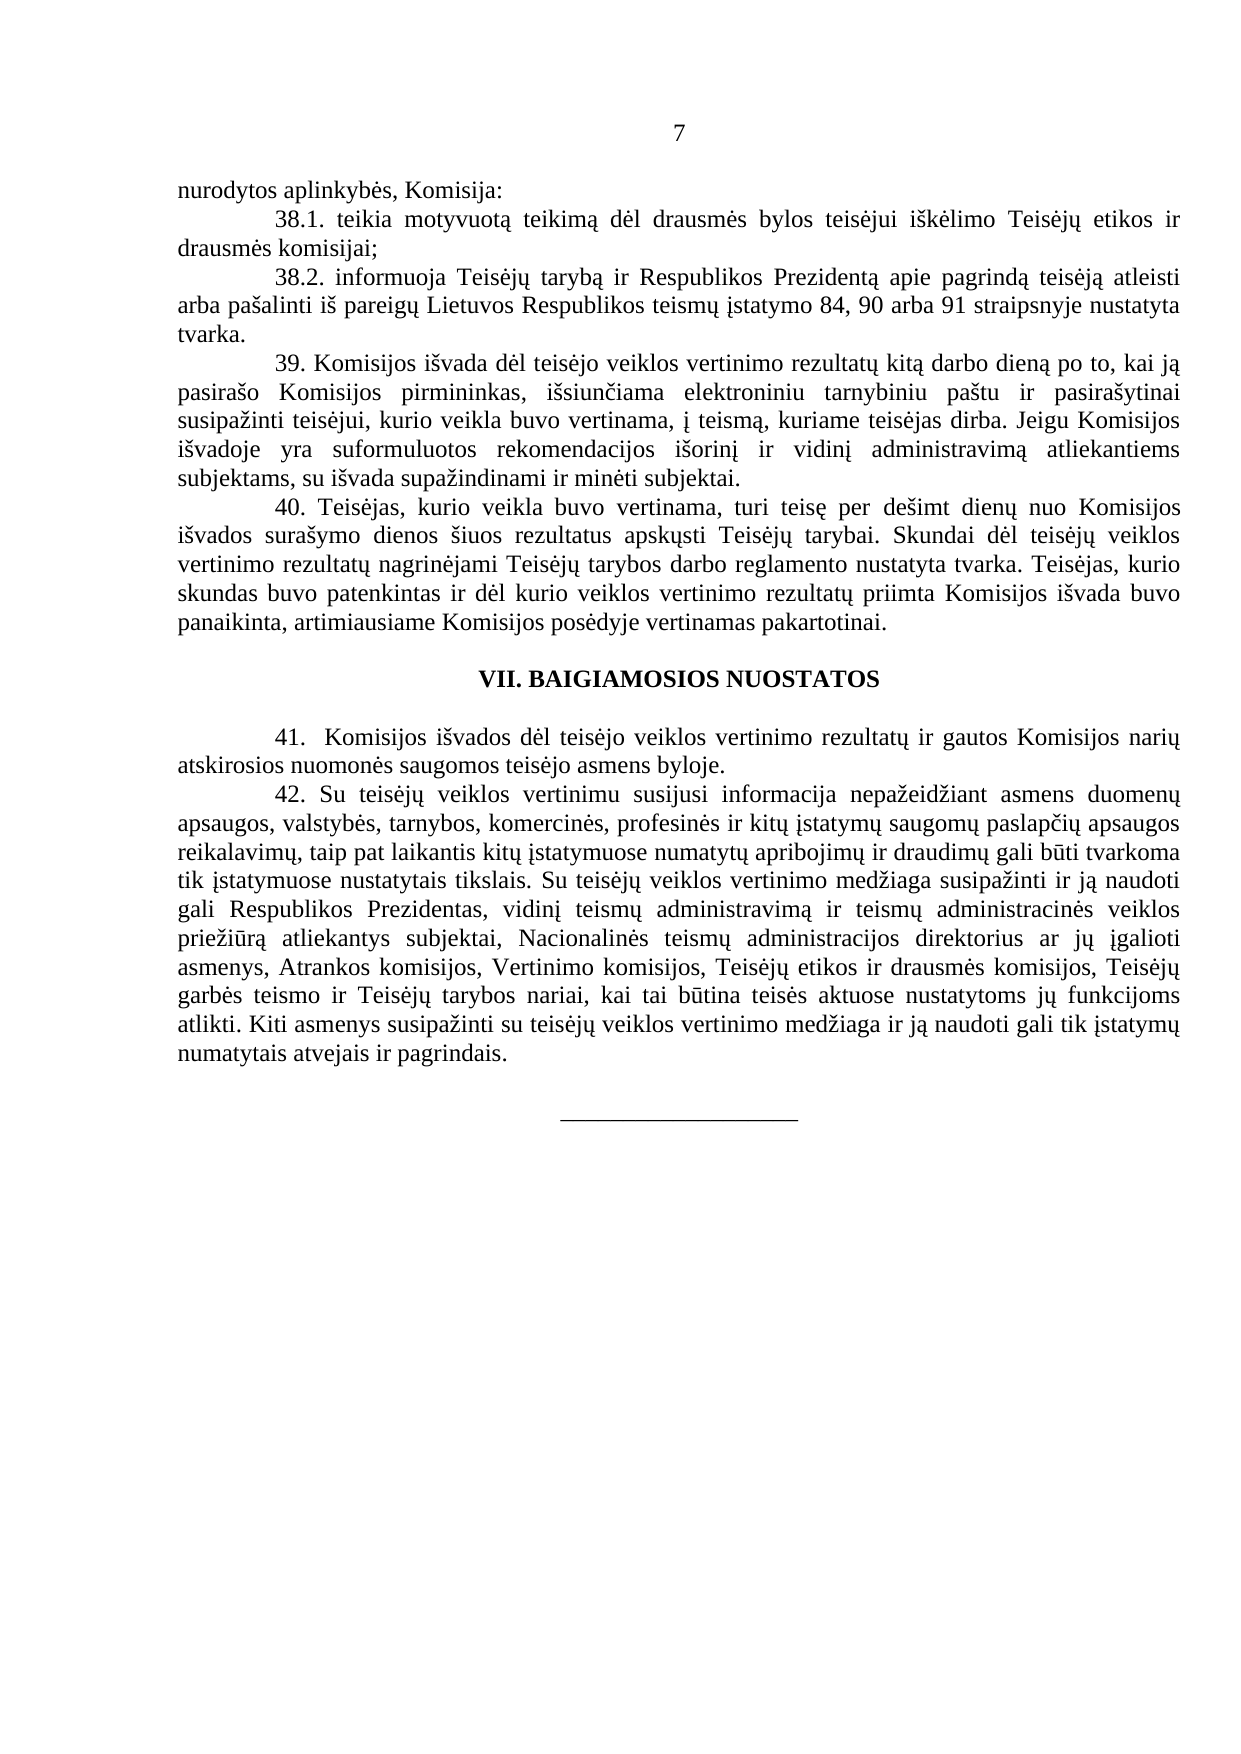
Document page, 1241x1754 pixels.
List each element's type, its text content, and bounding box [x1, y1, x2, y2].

text 39. Komisijos išvada dėl teisėjo veiklos vertinimo rezultatų kitą darbo dieną po to, kai ją pasirašo Komisijos pirmininkas, išsiunčiama elektroniniu tarnybiniu paštu ir pasirašytinai susipažinti teisėjui, kurio veikla buvo vertinama, į teismą, kuriame teisėjas dirba. Jeigu Komisijos išvadoje yra suformuluotos rekomendacijos išorinį ir vidinį administravimą atliekantiems subjektams, su išvada supažindinami ir minėti subjektai. [177, 348, 1181, 492]
text nurodytos aplinkybės, Komisija: [177, 176, 1181, 204]
text 38.2. informuoja Teisėjų tarybą ir Respublikos Prezidentą apie pagrindą teisėją atleisti arba pašalinti iš pareigų Lietuvos Respublikos teismų įstatymo 84, 90 arba 91 straipsnyje nustatyta tvarka. [177, 262, 1181, 348]
text 40. Teisėjas, kurio veikla buvo vertinama, turi teisę per dešimt dienų nuo Komisijos išvados surašymo dienos šiuos rezultatus apskųsti Teisėjų tarybai. Skundai dėl teisėjų veiklos vertinimo rezultatų nagrinėjami Teisėjų tarybos darbo reglamento nustatyta tvarka. Teisėjas, kurio skundas buvo patenkintas ir dėl kurio veiklos vertinimo rezultatų priimta Komisijos išvada buvo panaikinta, artimiausiame Komisijos posėdyje vertinamas pakartotinai. [177, 492, 1181, 636]
text 41. Komisijos išvados dėl teisėjo veiklos vertinimo rezultatų ir gautos Komisijos narių atskirosios nuomonės saugomos teisėjo asmens byloje. [177, 722, 1181, 779]
text VII. BAIGIAMOSIOS NUOSTATOS [177, 664, 1181, 693]
text ___________________ [177, 1096, 1181, 1124]
text 42. Su teisėjų veiklos vertinimu susijusi informacija nepažeidžiant asmens duomenų apsaugos, valstybės, tarnybos, komercinės, profesinės ir kitų įstatymų saugomų paslapčių apsaugos reikalavimų, taip pat laikantis kitų įstatymuose numatytų apribojimų ir draudimų gali būti tvarkoma tik įstatymuose nustatytais tikslais. Su teisėjų veiklos vertinimo medžiaga susipažinti ir ją naudoti gali Respublikos Prezidentas, vidinį teismų administravimą ir teismų administracinės veiklos priežiūrą atliekantys subjektai, Nacionalinės teismų administracijos direktorius ar jų įgalioti asmenys, Atrankos komisijos, Vertinimo komisijos, Teisėjų etikos ir drausmės komisijos, Teisėjų garbės teismo ir Teisėjų tarybos nariai, kai tai būtina teisės aktuose nustatytoms jų funkcijoms atlikti. Kiti asmenys susipažinti su teisėjų veiklos vertinimo medžiaga ir ją naudoti gali tik įstatymų numatytais atvejais ir pagrindais. [177, 779, 1181, 1067]
text 38.1. teikia motyvuotą teikimą dėl drausmės bylos teisėjui iškėlimo Teisėjų etikos ir drausmės komisijai; [177, 204, 1181, 262]
